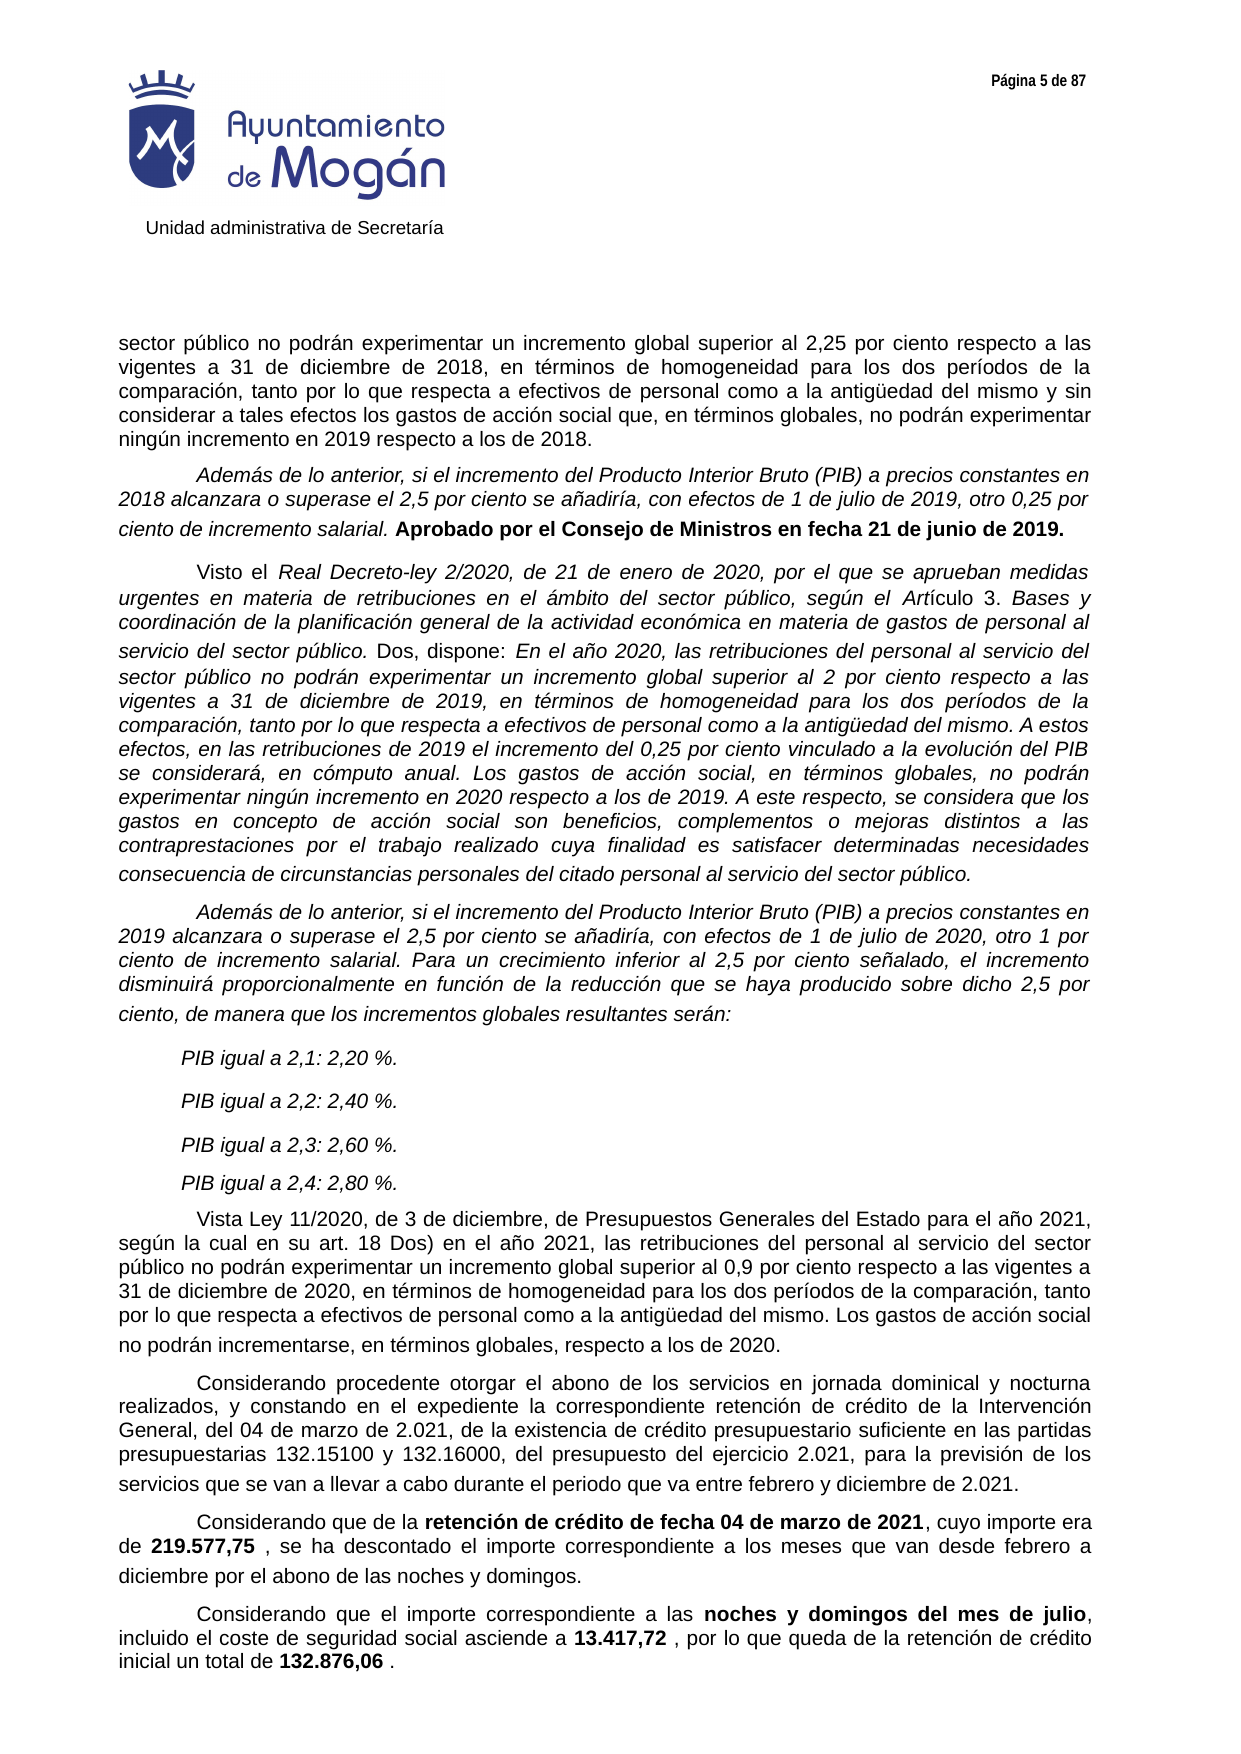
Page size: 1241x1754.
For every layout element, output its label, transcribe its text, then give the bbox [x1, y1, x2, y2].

text Considerando procedente otorgar el abono de los servicios en jornada dominical y nocturna realizados, y constando en el expediente la correspondiente retención de crédito de la Intervención General, del 04 de marzo de 2.021, de la existencia de crédito presupuestario suficiente en las partidas presupuestarias 132.15100 y 132.16000, del presupuesto del ejercicio 2.021, para la previsión de los servicios que se van a llevar a cabo durante el periodo que va entre febrero y diciembre de 2.021. [118, 1370, 1092, 1497]
text Además de lo anterior, si el incremento del Producto Interior Bruto (PIB) a precios constantes en 2018 alcanzara o superase el 2,5 por ciento se añadiría, con efectos de 1 de julio de 2019, otro 0,25 por ciento de incremento salarial. Aprobado por el Consejo de Ministros en fecha 21 de junio de 2019. [118, 463, 1092, 542]
text PIB igual a 2,2: 2,40 %. [181, 1083, 1092, 1114]
text PIB igual a 2,1: 2,20 %. [181, 1039, 1092, 1071]
text Vista Ley 11/2020, de 3 de diciembre, de Presupuestos Generales del Estado para el año 2021, según la cual en su art. 18 Dos) en el año 2021, las retribuciones del personal al servicio del sector público no podrán experimentar un incremento global superior al 0,9 por ciento respecto a las vigentes a 31 de diciembre de 2020, en términos de homogeneidad para los dos períodos de la comparación, tanto por lo que respecta a efectivos de personal como a la antigüedad del mismo. Los gastos de acción social no podrán incrementarse, en términos globales, respecto a los de 2020. [118, 1207, 1092, 1358]
text sector público no podrán experimentar un incremento global superior al 2,25 por ciento respecto a las vigentes a 31 de diciembre de 2018, en términos de homogeneidad para los dos períodos de la comparación, tanto por lo que respecta a efectivos de personal como a la antigüedad del mismo y sin considerar a tales efectos los gastos de acción social que, en términos globales, no podrán experimentar ningún incremento en 2019 respecto a los de 2018. [118, 331, 1092, 450]
text Considerando que de la retención de crédito de fecha 04 de marzo de 2021, cuyo importe era de 219.577,75 , se ha descontado el importe correspondiente a los meses que van desde febrero a diciembre por el abono de las noches y domingos. [118, 1510, 1092, 1589]
text Considerando que el importe correspondiente a las noches y domingos del mes de julio, incluido el coste de seguridad social asciende a 13.417,72 , por lo que queda de la retención de crédito inicial un total de 132.876,06 . [118, 1601, 1092, 1673]
text PIB igual a 2,3: 2,60 %. [181, 1127, 1092, 1158]
picture [128, 70, 445, 206]
text Además de lo anterior, si el incremento del Producto Interior Bruto (PIB) a precios constantes en 2019 alcanzara o superase el 2,5 por ciento se añadiría, con efectos de 1 de julio de 2020, otro 1 por ciento de incremento salarial. Para un crecimiento inferior al 2,5 por ciento señalado, el incremento disminuirá proporcionalmente en función de la reducción que se haya producido sobre dicho 2,5 por ciento, de manera que los incrementos globales resultantes serán: [118, 900, 1092, 1027]
text Visto el Real Decreto-ley 2/2020, de 21 de enero de 2020, por el que se aprueban medidas urgentes en materia de retribuciones en el ámbito del sector público, según el Artículo 3. Bases y coordinación de la planificación general de la actividad económica en materia de gastos de personal al servicio del sector público. Dos, dispone: En el año 2020, las retribuciones del personal al servicio del sector público no podrán experimentar un incremento global superior al 2 por ciento respecto a las vigentes a 31 de diciembre de 2019, en términos de homogeneidad para los dos períodos de la comparación, tanto por lo que respecta a efectivos de personal como a la antigüedad del mismo. A estos efectos, en las retribuciones de 2019 el incremento del 0,25 por ciento vinculado a la evolución del PIB se considerará, en cómputo anual. Los gastos de acción social, en términos globales, no podrán experimentar ningún incremento en 2020 respecto a los de 2019. A este respecto, se considera que los gastos en concepto de acción social son beneficios, complementos o mejoras distintos a las contraprestaciones por el trabajo realizado cuya finalidad es satisfacer determinadas necesidades consecuencia de circunstancias personales del citado personal al servicio del sector público. [118, 554, 1092, 888]
text PIB igual a 2,4: 2,80 %. [181, 1171, 1092, 1194]
